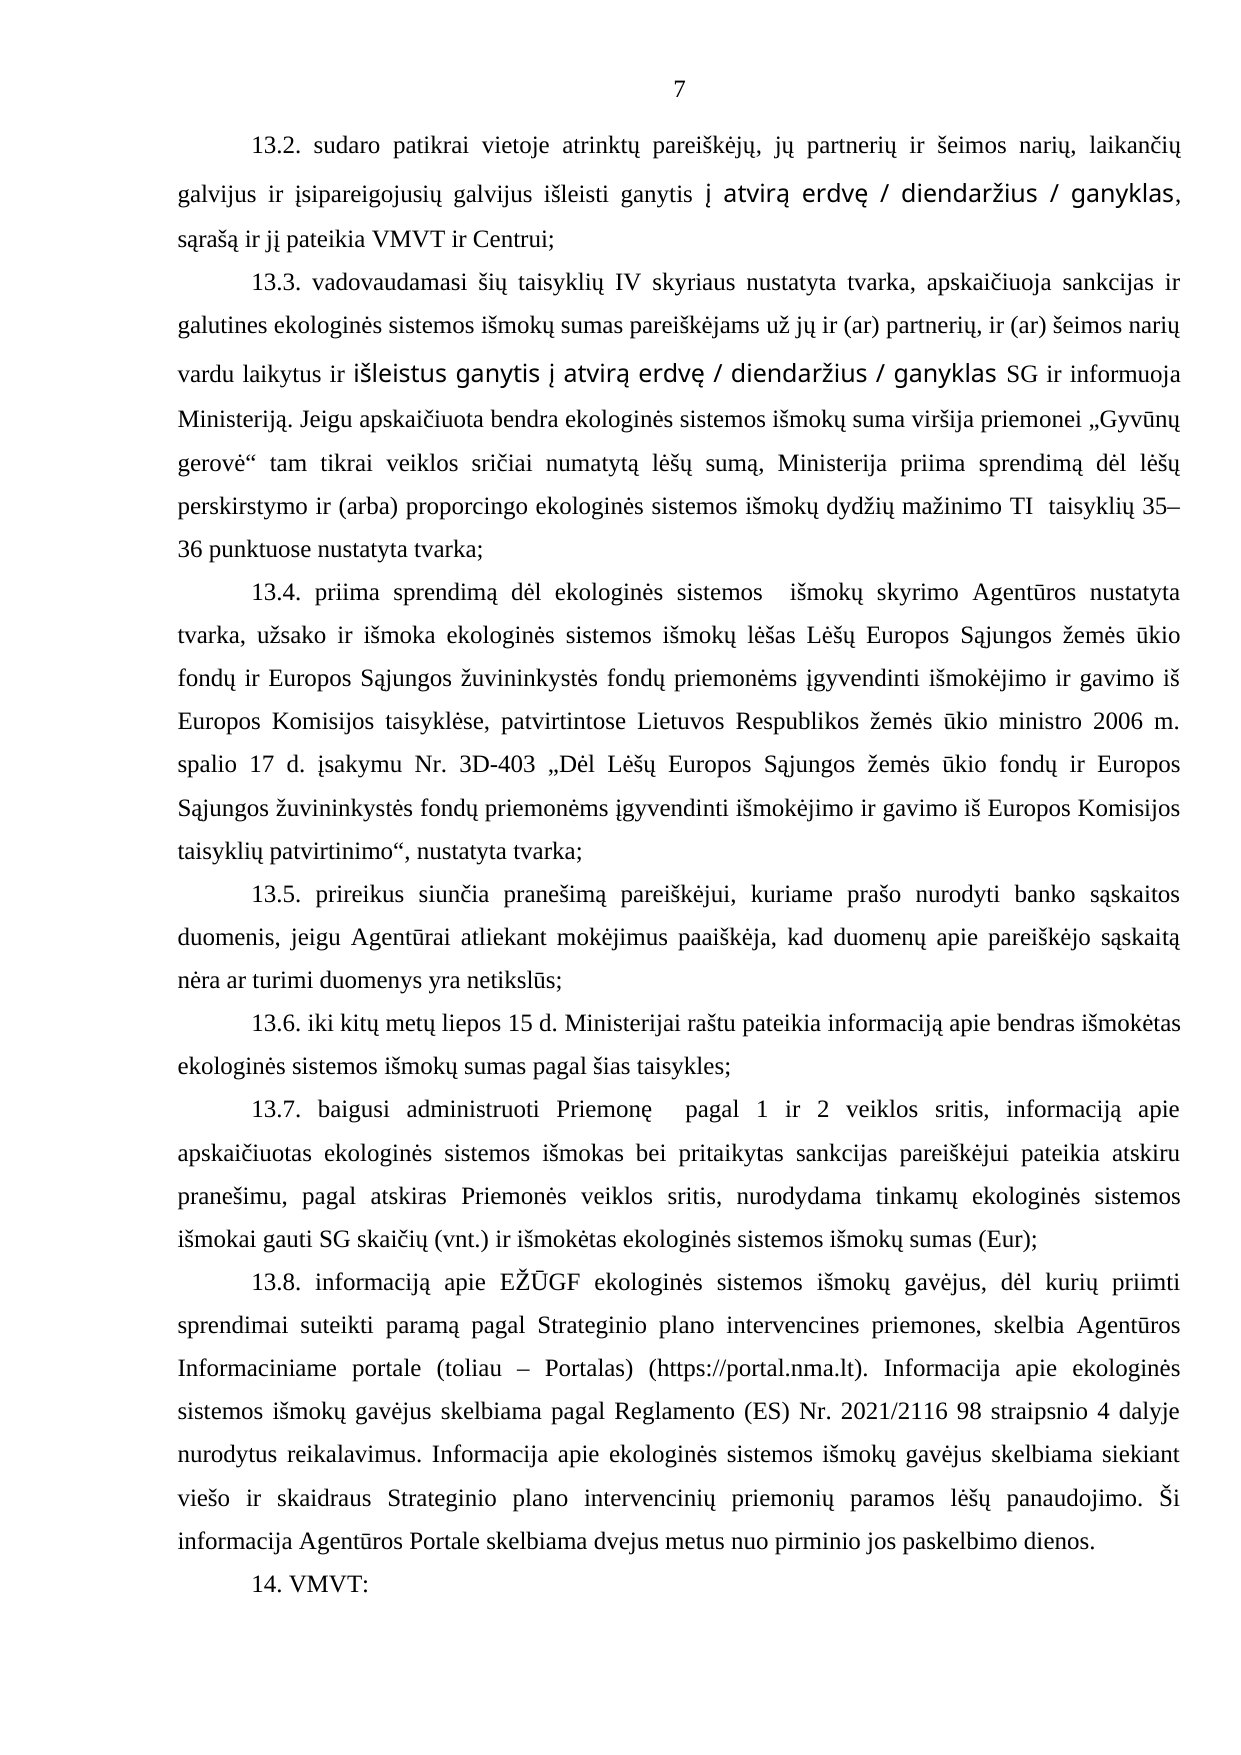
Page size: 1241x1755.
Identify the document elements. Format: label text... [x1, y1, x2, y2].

text 13.2. sudaro patikrai vietoje atrinktų pareiškėjų, jų partnerių ir šeimos narių, laikančių galvijus ir įsipareigojusių galvijus išleisti ganytis į atvirą erdvę / diendaržius / ganyklas, sąrašą ir jį pateikia VMVT ir Centrui; [177, 130, 1181, 253]
text 13.8. informaciją apie EŽŪGF ekologinės sistemos išmokų gavėjus, dėl kurių priimti sprendimai suteikti paramą pagal Strateginio plano intervencines priemones, skelbia Agentūros Informaciniame portale (toliau – Portalas) (https://portal.nma.lt). Informacija apie ekologinės sistemos išmokų gavėjus skelbiama pagal Reglamento (ES) Nr. 2021/2116 98 straipsnio 4 dalyje nurodytus reikalavimus. Informacija apie ekologinės sistemos išmokų gavėjus skelbiama siekiant viešo ir skaidraus Strateginio plano intervencinių priemonių paramos lėšų panaudojimo. Ši informacija Agentūros Portale skelbiama dvejus metus nuo pirminio jos paskelbimo dienos. [177, 1267, 1181, 1554]
text 13.6. iki kitų metų liepos 15 d. Ministerijai raštu pateikia informaciją apie bendras išmokėtas ekologinės sistemos išmokų sumas pagal šias taisykles; [177, 1008, 1181, 1080]
text 13.3. vadovaudamasi šių taisyklių IV skyriaus nustatyta tvarka, apskaičiuoja sankcijas ir galutines ekologinės sistemos išmokų sumas pareiškėjams už jų ir (ar) partnerių, ir (ar) šeimos narių vardu laikytus ir išleistus ganytis į atvirą erdvę / diendaržius / ganyklas SG ir informuoja Ministeriją. Jeigu apskaičiuota bendra ekologinės sistemos išmokų suma viršija priemonei „Gyvūnų gerovė“ tam tikrai veiklos sričiai numatytą lėšų sumą, Ministerija priima sprendimą dėl lėšų perskirstymo ir (arba) proporcingo ekologinės sistemos išmokų dydžių mažinimo TI taisyklių 35–36 punktuose nustatyta tvarka; [177, 267, 1181, 563]
text 13.5. prireikus siunčia pranešimą pareiškėjui, kuriame prašo nurodyti banko sąskaitos duomenis, jeigu Agentūrai atliekant mokėjimus paaiškėja, kad duomenų apie pareiškėjo sąskaitą nėra ar turimi duomenys yra netikslūs; [177, 879, 1181, 994]
text 13.4. priima sprendimą dėl ekologinės sistemos išmokų skyrimo Agentūros nustatyta tvarka, užsako ir išmoka ekologinės sistemos išmokų lėšas Lėšų Europos Sąjungos žemės ūkio fondų ir Europos Sąjungos žuvininkystės fondų priemonėms įgyvendinti išmokėjimo ir gavimo iš Europos Komisijos taisyklėse, patvirtintose Lietuvos Respublikos žemės ūkio ministro 2006 m. spalio 17 d. įsakymu Nr. 3D-403 „Dėl Lėšų Europos Sąjungos žemės ūkio fondų ir Europos Sąjungos žuvininkystės fondų priemonėms įgyvendinti išmokėjimo ir gavimo iš Europos Komisijos taisyklių patvirtinimo“, nustatyta tvarka; [177, 577, 1181, 864]
text 13.7. baigusi administruoti Priemonę pagal 1 ir 2 veiklos sritis, informaciją apie apskaičiuotas ekologinės sistemos išmokas bei pritaikytas sankcijas pareiškėjui pateikia atskiru pranešimu, pagal atskiras Priemonės veiklos sritis, nurodydama tinkamų ekologinės sistemos išmokai gauti SG skaičių (vnt.) ir išmokėtas ekologinės sistemos išmokų sumas (Eur); [177, 1094, 1181, 1253]
text 14. VMVT: [177, 1569, 1181, 1598]
